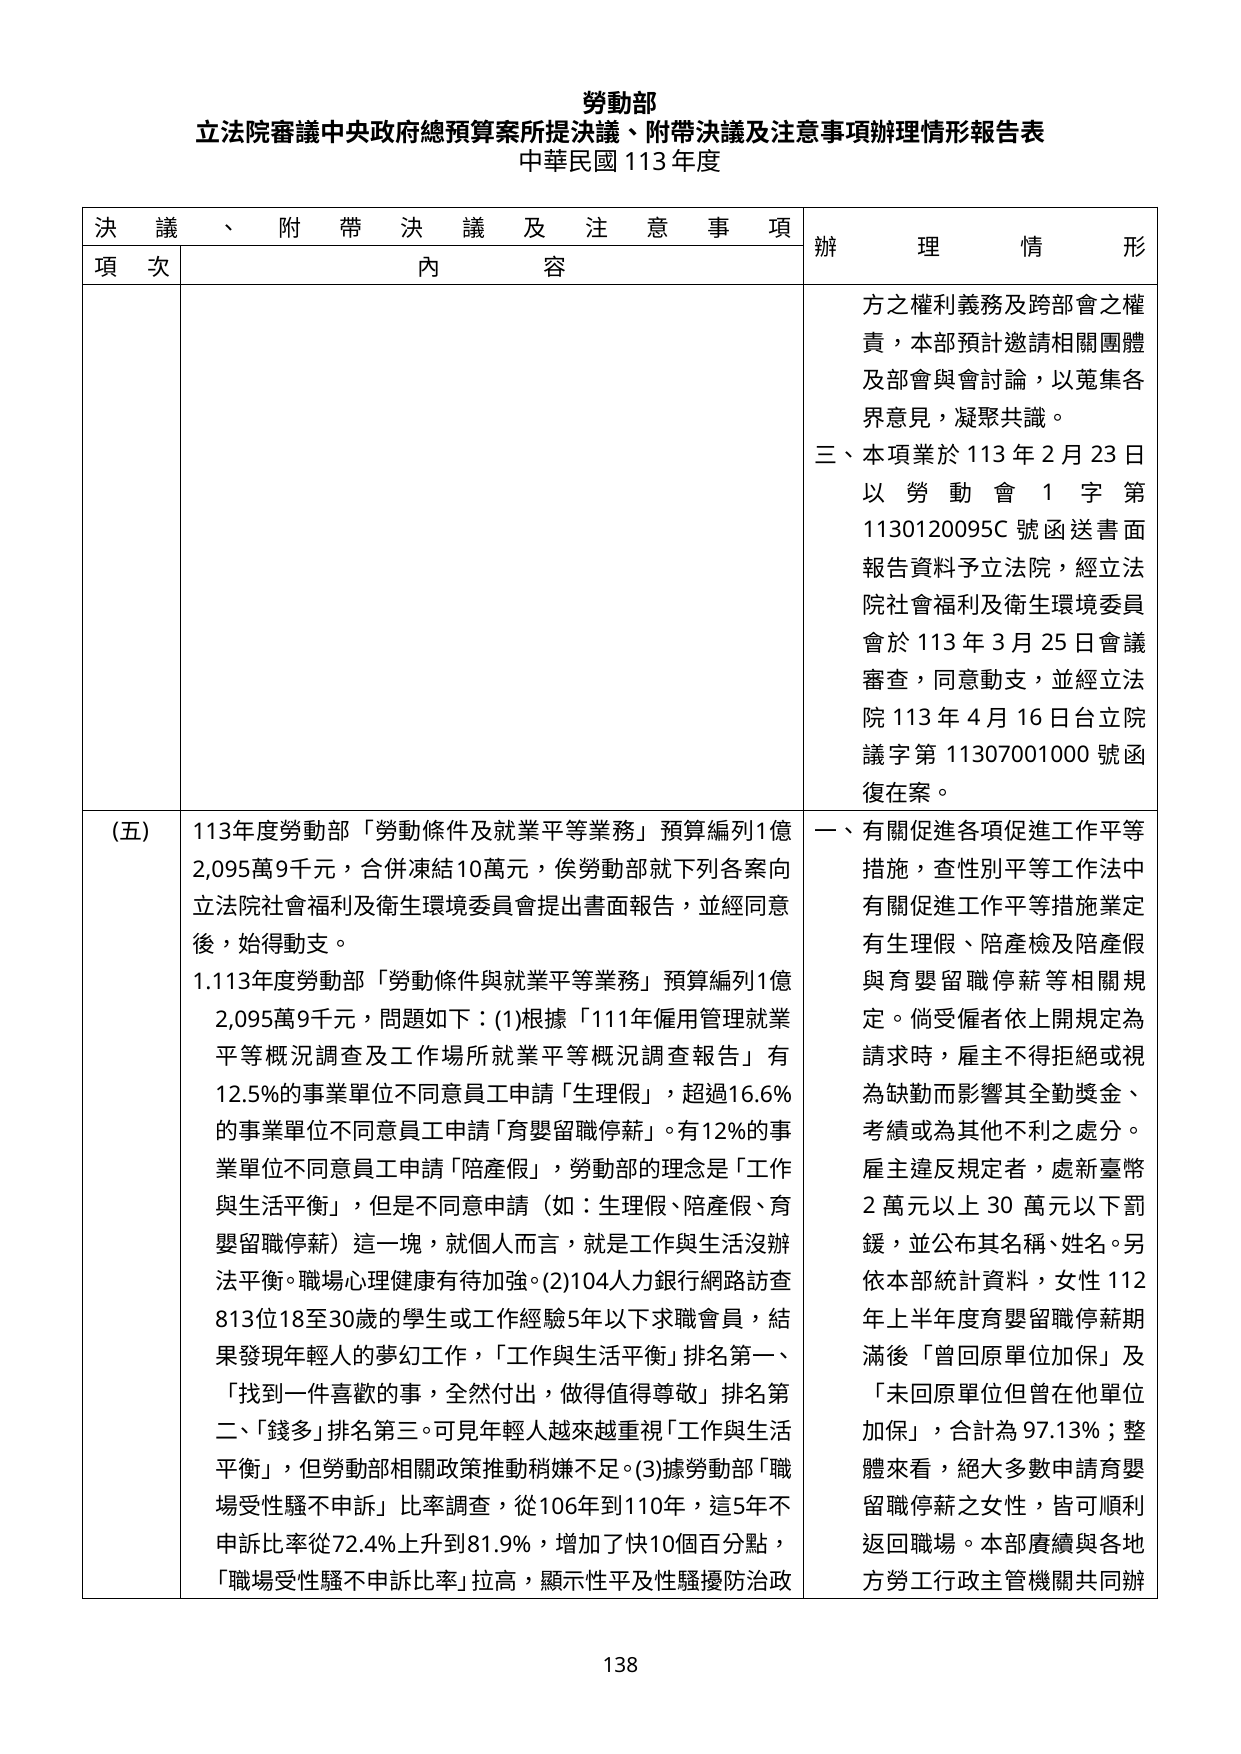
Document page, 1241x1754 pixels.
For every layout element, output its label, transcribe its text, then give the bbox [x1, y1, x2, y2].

table_cell 方之權利義務及跨部會之權責，本部預計邀請相關團體及部會與會討論，以蒐集各界意見，凝聚共識。 本項業於113年2月23日以勞動會1字第1130120095C號函送書面報告資料予立法院，經立法院社會福利及衛生環境委員會於113年3月25日會議審查，同意動支，並經立法院113年4月16日台立院議字第11307001000號函復在案。 [804, 285, 1157, 810]
table_cell [83, 285, 180, 810]
table_cell 項次 [83, 246, 180, 284]
table_header 辦理情形 [804, 208, 1157, 284]
table_cell 113年度勞動部「勞動條件及就業平等業務」預算編列1億2,095萬9千元，合併凍結10萬元，俟勞動部就下列各案向立法院社會福利及衛生環境委員會提出書面報告，並經同意後，始得動支。 1.113年度勞動部「勞動條件與就業平等業務」預算編列1億2,095萬9千元，問題如下：(1)根據「111年僱用管理就業平等概況調查及工作場所就業平等概況調查報告」有12.5%的事業單位不同意員工申請「生理假」，超過16.6%的事業單位不同意員工申請「育嬰留職停薪」。有12%的事業單位不同意員工申請「陪產假」，勞動部的理念是「工作與生活平衡」，但是不同意申請（如：生理假、陪產假、育嬰留職停薪）這一塊，就個人而言，就是工作與生活沒辦法平衡。職場心理健康有待加強。(2)104人力銀行網路訪查813位18至30歲的學生或工作經驗5年以下求職會員，結果發現年輕人的夢幻工作，「工作與生活平衡」排名第一、「找到一件喜歡的事，全然付出，做得值得尊敬」排名第二、「錢多」排名第三。可見年輕人越來越重視「工作與生活平衡」，但勞動部相關政策推動稍嫌不足。(3)據勞動部「職場受性騷不申訴」比率調查，從106年到110年，這5年不申訴比率從72.4%上升到81.9%，增加了快10個百分點，「職場受性騷不申訴比率」拉高，顯示性平及性騷擾防治政 [181, 811, 803, 1598]
table_cell (五) [83, 811, 180, 1598]
table_cell 有關促進各項促進工作平等措施，查性別平等工作法中有關促進工作平等措施業定有生理假、陪產檢及陪產假與育嬰留職停薪等相關規定。倘受僱者依上開規定為請求時，雇主不得拒絕或視為缺勤而影響其全勤獎金、考績或為其他不利之處分。雇主違反規定者，處新臺幣2萬元以上30 萬元以下罰鍰，並公布其名稱、姓名。另依本部統計資料，女性112年上半年度育嬰留職停薪期滿後「曾回原單位加保」及「未回原單位但曾在他單位加保」，合計為97.13%；整體來看，絕大多數申請育嬰留職停薪之女性，皆可順利返回職場。本部賡續與各地方勞工行政主管機關共同辦 [804, 811, 1157, 1598]
table_cell 內 容 [181, 246, 803, 284]
table_header 決議、附帶決議及注意事項 [83, 208, 803, 245]
table_cell [181, 285, 803, 810]
